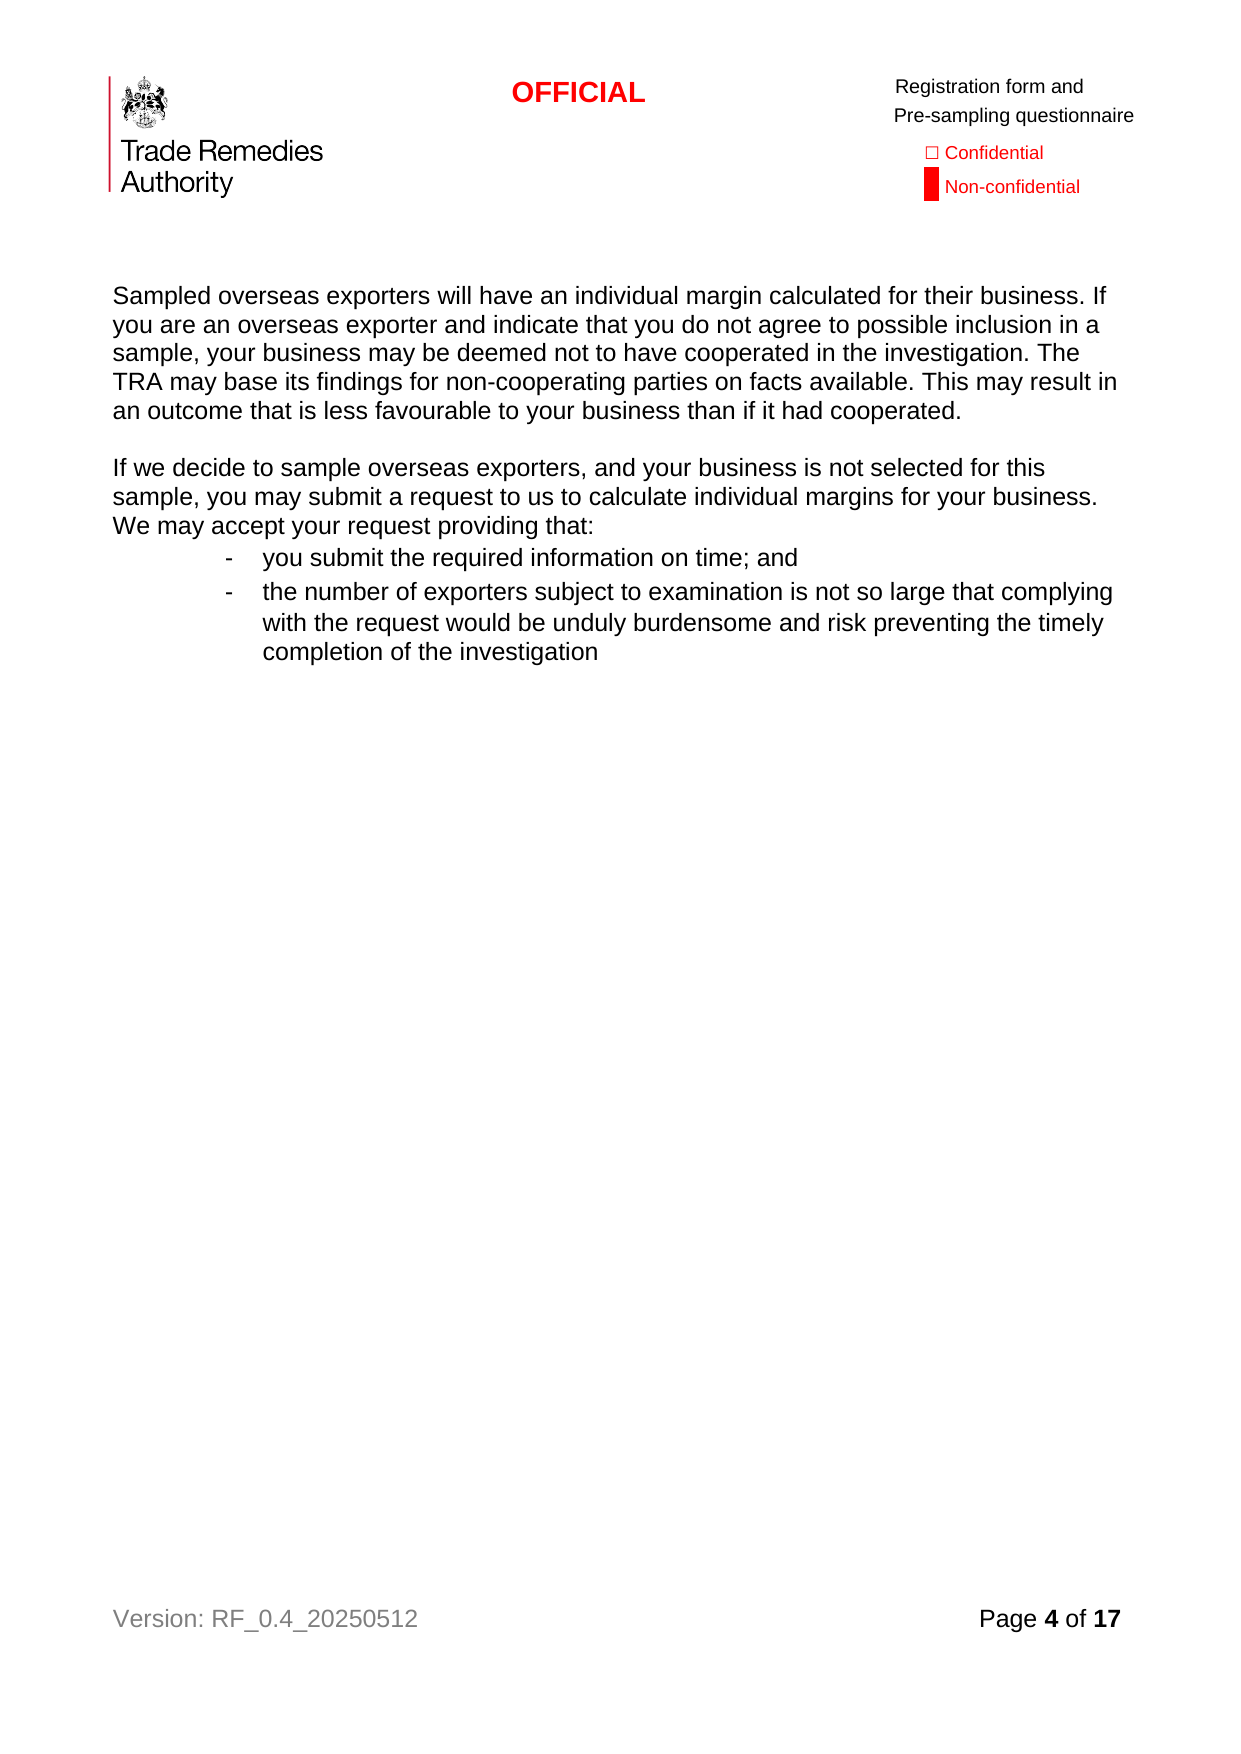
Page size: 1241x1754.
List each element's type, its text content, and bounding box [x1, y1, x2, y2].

text Sampled overseas exporters will have an individual margin calculated for their business. If you are an overseas exporter and indicate that you do not agree to possible inclusion in a sample, your business may be deemed not to have cooperated in the investigation. The TRA may base its findings for non-cooperating parties on facts available. This may result in an outcome that is less favourable to your business than if it had cooperated. [112, 281, 1128, 425]
text If we decide to sample overseas exporters, and your business is not selected for this sample, you may submit a request to us to calculate individual margins for your business. We may accept your request providing that: [112, 453, 1128, 540]
list the number of exporters subject to examination is not so large that complying with the request would be unduly burdensome and risk preventing the timely completion of the investigation [225, 574, 1128, 665]
list you submit the required information on time; and [225, 540, 1128, 574]
